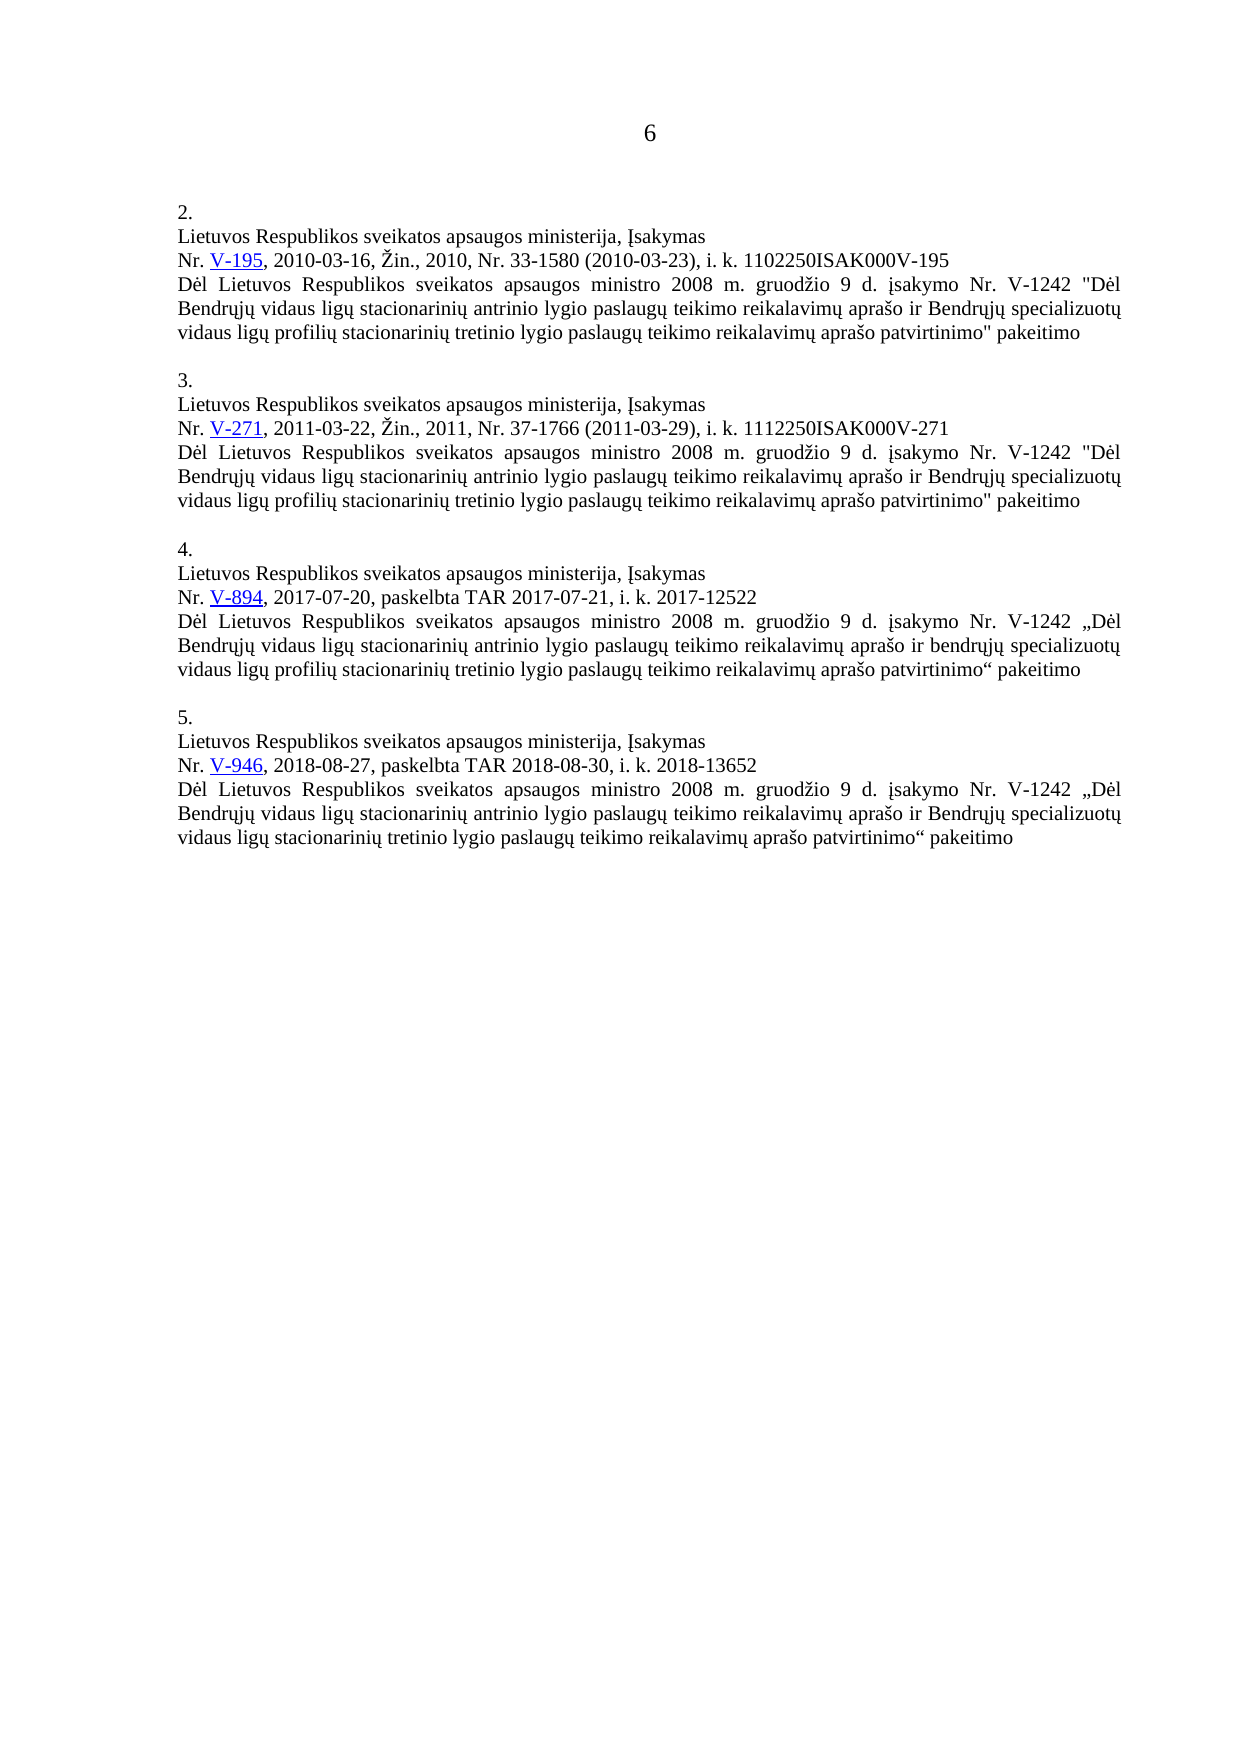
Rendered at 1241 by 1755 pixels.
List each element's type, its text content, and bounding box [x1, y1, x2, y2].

text 4. [177, 537, 1122, 561]
text Nr. V-894, 2017-07-20, paskelbta TAR 2017-07-21, i. k. 2017-12522 [177, 585, 1122, 609]
text 2. [177, 200, 1122, 224]
text Nr. V-271, 2011-03-22, Žin., 2011, Nr. 37-1766 (2011-03-29), i. k. 1112250ISAK000V-271 [177, 416, 1122, 440]
text Nr. V-946, 2018-08-27, paskelbta TAR 2018-08-30, i. k. 2018-13652 [177, 753, 1122, 777]
text Dėl Lietuvos Respublikos sveikatos apsaugos ministro 2008 m. gruodžio 9 d. įsakymo Nr. V-1242 „Dėl Bendrųjų vidaus ligų stacionarinių antrinio lygio paslaugų teikimo reikalavimų aprašo ir bendrųjų specializuotų vidaus ligų profilių stacionarinių tretinio lygio paslaugų teikimo reikalavimų aprašo patvirtinimo“ pakeitimo [177, 609, 1122, 681]
text 3. [177, 368, 1122, 392]
text Lietuvos Respublikos sveikatos apsaugos ministerija, Įsakymas [177, 561, 1122, 585]
text 5. [177, 705, 1122, 729]
text Nr. V-195, 2010-03-16, Žin., 2010, Nr. 33-1580 (2010-03-23), i. k. 1102250ISAK000V-195 [177, 248, 1122, 272]
text Dėl Lietuvos Respublikos sveikatos apsaugos ministro 2008 m. gruodžio 9 d. įsakymo Nr. V-1242 "Dėl Bendrųjų vidaus ligų stacionarinių antrinio lygio paslaugų teikimo reikalavimų aprašo ir Bendrųjų specializuotų vidaus ligų profilių stacionarinių tretinio lygio paslaugų teikimo reikalavimų aprašo patvirtinimo" pakeitimo [177, 272, 1122, 344]
text Dėl Lietuvos Respublikos sveikatos apsaugos ministro 2008 m. gruodžio 9 d. įsakymo Nr. V-1242 "Dėl Bendrųjų vidaus ligų stacionarinių antrinio lygio paslaugų teikimo reikalavimų aprašo ir Bendrųjų specializuotų vidaus ligų profilių stacionarinių tretinio lygio paslaugų teikimo reikalavimų aprašo patvirtinimo" pakeitimo [177, 440, 1122, 512]
text Dėl Lietuvos Respublikos sveikatos apsaugos ministro 2008 m. gruodžio 9 d. įsakymo Nr. V-1242 „Dėl Bendrųjų vidaus ligų stacionarinių antrinio lygio paslaugų teikimo reikalavimų aprašo ir Bendrųjų specializuotų vidaus ligų stacionarinių tretinio lygio paslaugų teikimo reikalavimų aprašo patvirtinimo“ pakeitimo [177, 777, 1122, 849]
text Lietuvos Respublikos sveikatos apsaugos ministerija, Įsakymas [177, 729, 1122, 753]
text Lietuvos Respublikos sveikatos apsaugos ministerija, Įsakymas [177, 224, 1122, 248]
text Lietuvos Respublikos sveikatos apsaugos ministerija, Įsakymas [177, 392, 1122, 416]
